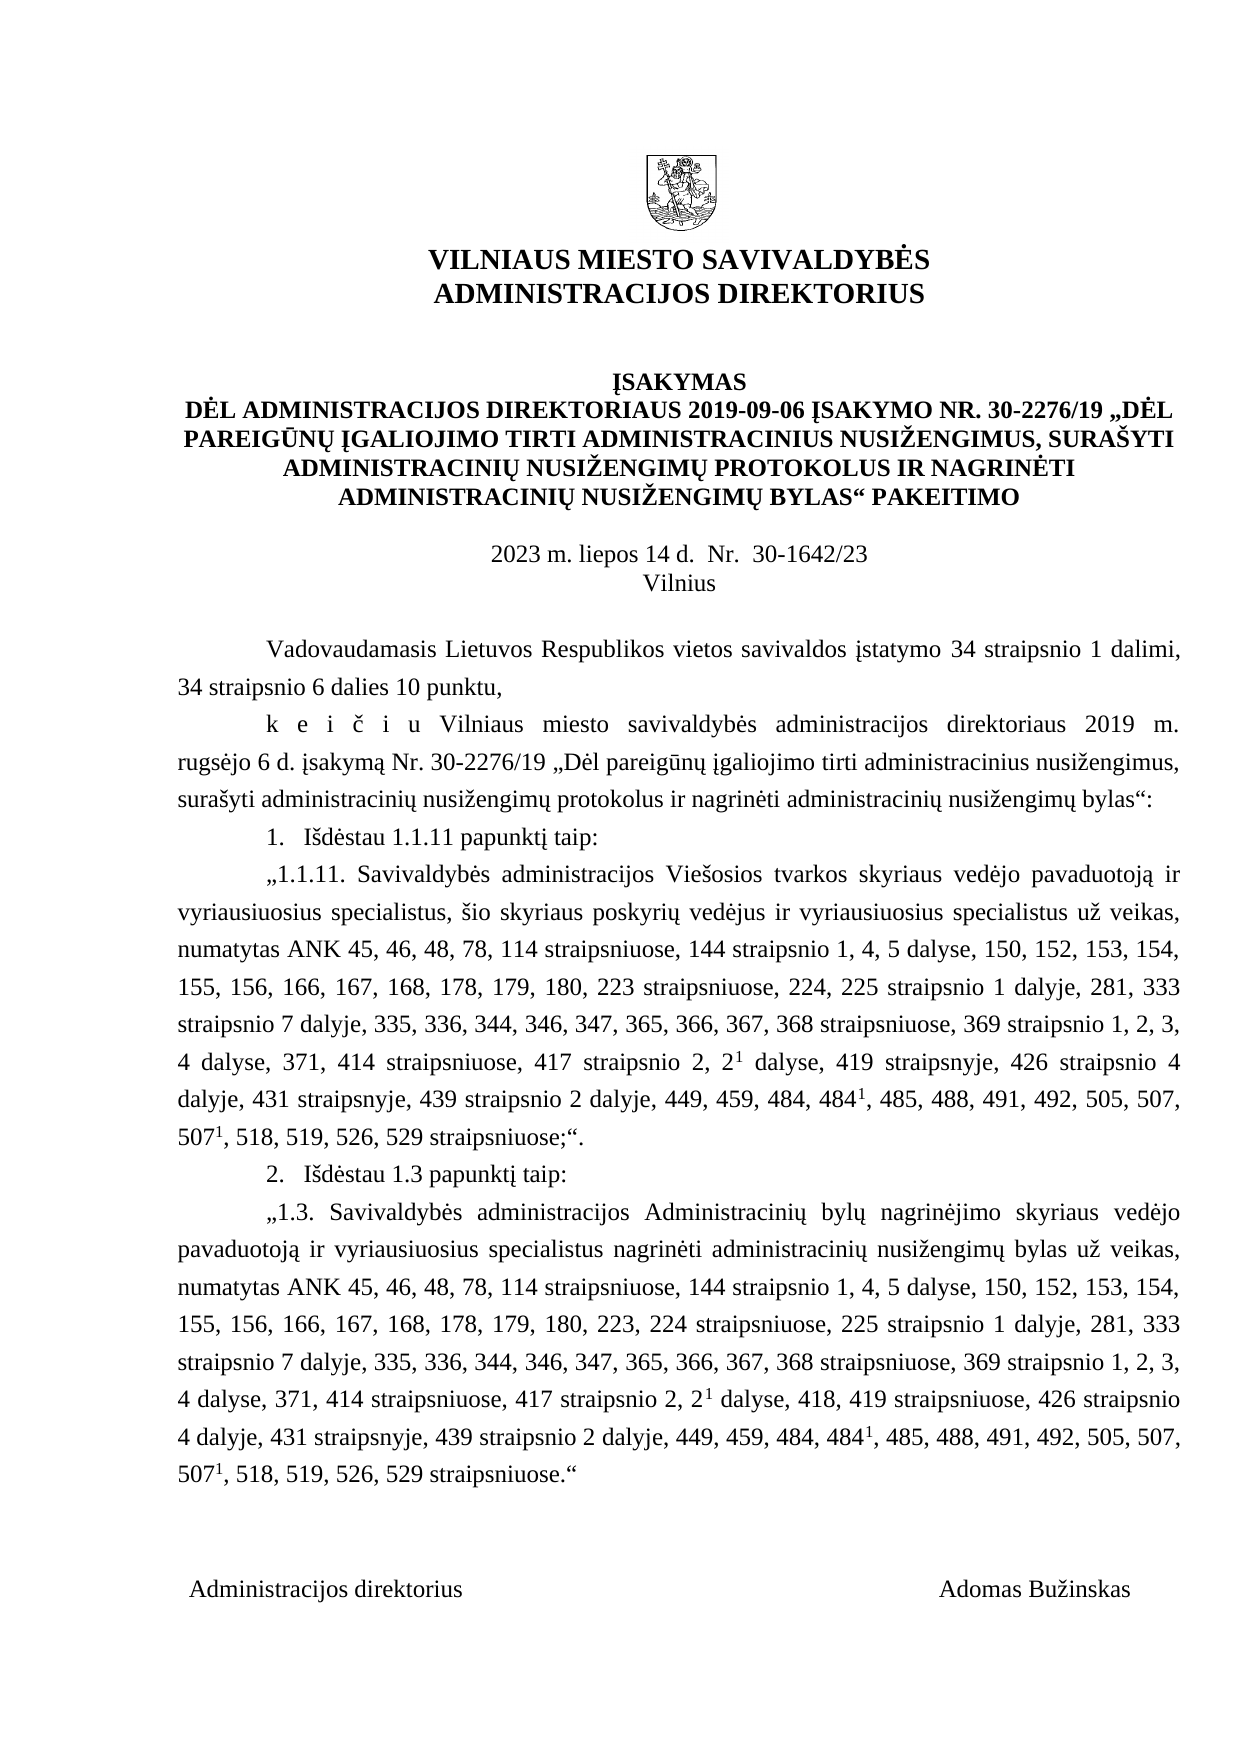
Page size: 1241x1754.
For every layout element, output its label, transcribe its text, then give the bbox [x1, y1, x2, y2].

text „1.3. Savivaldybės administracijos Administracinių bylų nagrinėjimo skyriaus vedėjo pavaduotoją ir vyriausiuosius specialistus nagrinėti administracinių nusižengimų bylas už veikas, numatytas ANK 45, 46, 48, 78, 114 straipsniuose, 144 straipsnio 1, 4, 5 dalyse, 150, 152, 153, 154, 155, 156, 166, 167, 168, 178, 179, 180, 223, 224 straipsniuose, 225 straipsnio 1 dalyje, 281, 333 straipsnio 7 dalyje, 335, 336, 344, 346, 347, 365, 366, 367, 368 straipsniuose, 369 straipsnio 1, 2, 3, 4 dalyse, 371, 414 straipsniuose, 417 straipsnio 2, 21 dalyse, 418, 419 straipsniuose, 426 straipsnio 4 dalyje, 431 straipsnyje, 439 straipsnio 2 dalyje, 449, 459, 484, 4841, 485, 488, 491, 492, 505, 507, 5071, 518, 519, 526, 529 straipsniuose.“ [177, 1188, 1181, 1488]
text ĮSAKYMAS [177, 367, 1181, 396]
text Vilnius [177, 568, 1181, 597]
text ADMINISTRACIJOS DIREKTORIUS [177, 276, 1181, 309]
text 2. Išdėstau 1.3 papunktį taip: [266, 1151, 1181, 1188]
text 2023 m. liepos 14 d. Nr. 30-1642/23 [177, 539, 1181, 568]
text DĖL ADMINISTRACIJOS DIREKTORIAUS 2019-09-06 ĮSAKYMO NR. 30-2276/19 „DĖL PAREIGŪNŲ ĮGALIOJIMO TIRTI ADMINISTRACINIUS NUSIŽENGIMUS, SURAŠYTI ADMINISTRACINIŲ NUSIŽENGIMŲ PROTOKOLUS IR NAGRINĖTI ADMINISTRACINIŲ NUSIŽENGIMŲ BYLAS“ PAKEITIMO [177, 396, 1181, 511]
text Vadovaudamasis Lietuvos Respublikos vietos savivaldos įstatymo 34 straipsnio 1 dalimi, 34 straipsnio 6 dalies 10 punktu, [177, 626, 1181, 701]
text Administracijos direktorius Adomas Bužinskas [188, 1574, 1181, 1603]
text k e i č i u Vilniaus miesto savivaldybės administracijos direktoriaus 2019 m. rugsėjo 6 d. įsakymą Nr. 30-2276/19 „Dėl pareigūnų įgaliojimo tirti administracinius nusižengimus, surašyti administracinių nusižengimų protokolus ir nagrinėti administracinių nusižengimų bylas“: [177, 701, 1181, 813]
text VILNIAUS MIESTO SAVIVALDYBĖS [177, 242, 1181, 276]
text 1. Išdėstau 1.1.11 papunktį taip: [266, 813, 1181, 851]
text „1.1.11. Savivaldybės administracijos Viešosios tvarkos skyriaus vedėjo pavaduotoją ir vyriausiuosius specialistus, šio skyriaus poskyrių vedėjus ir vyriausiuosius specialistus už veikas, numatytas ANK 45, 46, 48, 78, 114 straipsniuose, 144 straipsnio 1, 4, 5 dalyse, 150, 152, 153, 154, 155, 156, 166, 167, 168, 178, 179, 180, 223 straipsniuose, 224, 225 straipsnio 1 dalyje, 281, 333 straipsnio 7 dalyje, 335, 336, 344, 346, 347, 365, 366, 367, 368 straipsniuose, 369 straipsnio 1, 2, 3, 4 dalyse, 371, 414 straipsniuose, 417 straipsnio 2, 21 dalyse, 419 straipsnyje, 426 straipsnio 4 dalyje, 431 straipsnyje, 439 straipsnio 2 dalyje, 449, 459, 484, 4841, 485, 488, 491, 492, 505, 507, 5071, 518, 519, 526, 529 straipsniuose;“. [177, 851, 1181, 1151]
